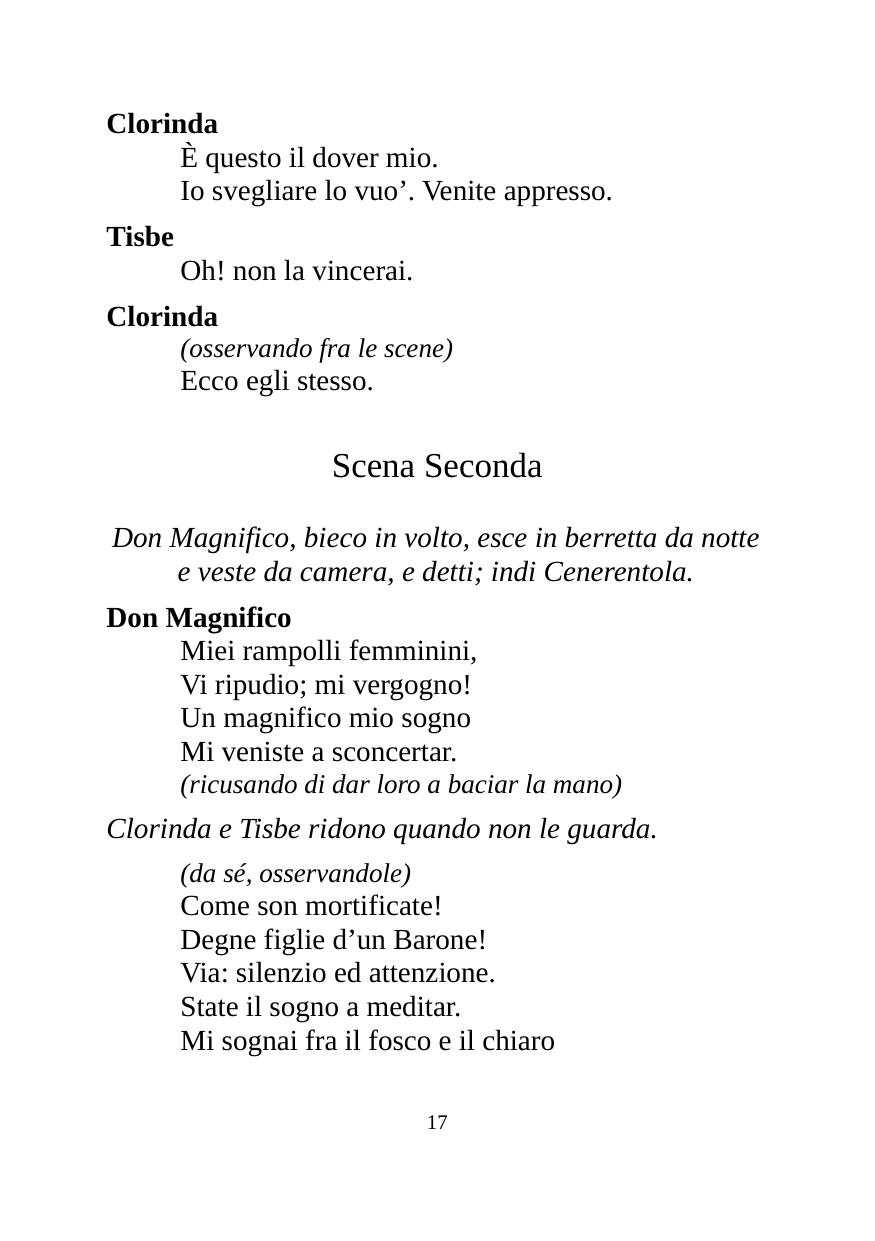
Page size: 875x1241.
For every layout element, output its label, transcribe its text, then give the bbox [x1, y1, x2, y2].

text È questo il dover mio. Io svegliare lo vuo’. Venite appresso. [180, 140, 768, 207]
subtitle Scena Seconda [106, 445, 768, 485]
text Tisbe [106, 219, 768, 253]
text Don Magnifico [106, 600, 768, 633]
text Don Magnifico, bieco in volto, esce in berretta da notte e veste da camera, e detti; indi Cenerentola. [106, 520, 768, 587]
text Oh! non la vincerai. [180, 253, 768, 286]
text Miei rampolli femminini, Vi ripudio; mi vergogno! Un magnifico mio sogno Mi veniste a sconcertar. (ricusando di dar loro a baciar la mano) [180, 633, 768, 799]
text Clorinda e Tisbe ridono quando non le guarda. [106, 811, 768, 845]
text (osservando fra le scene) Ecco egli stesso. [180, 332, 768, 397]
text Clorinda [106, 299, 768, 332]
text (da sé, osservandole) Come son mortificate! Degne figlie d’un Barone! Via: silenzio ed attenzione. State il sogno a meditar. Mi sognai fra il fosco e il chiaro [180, 857, 768, 1056]
text Clorinda [106, 106, 768, 140]
